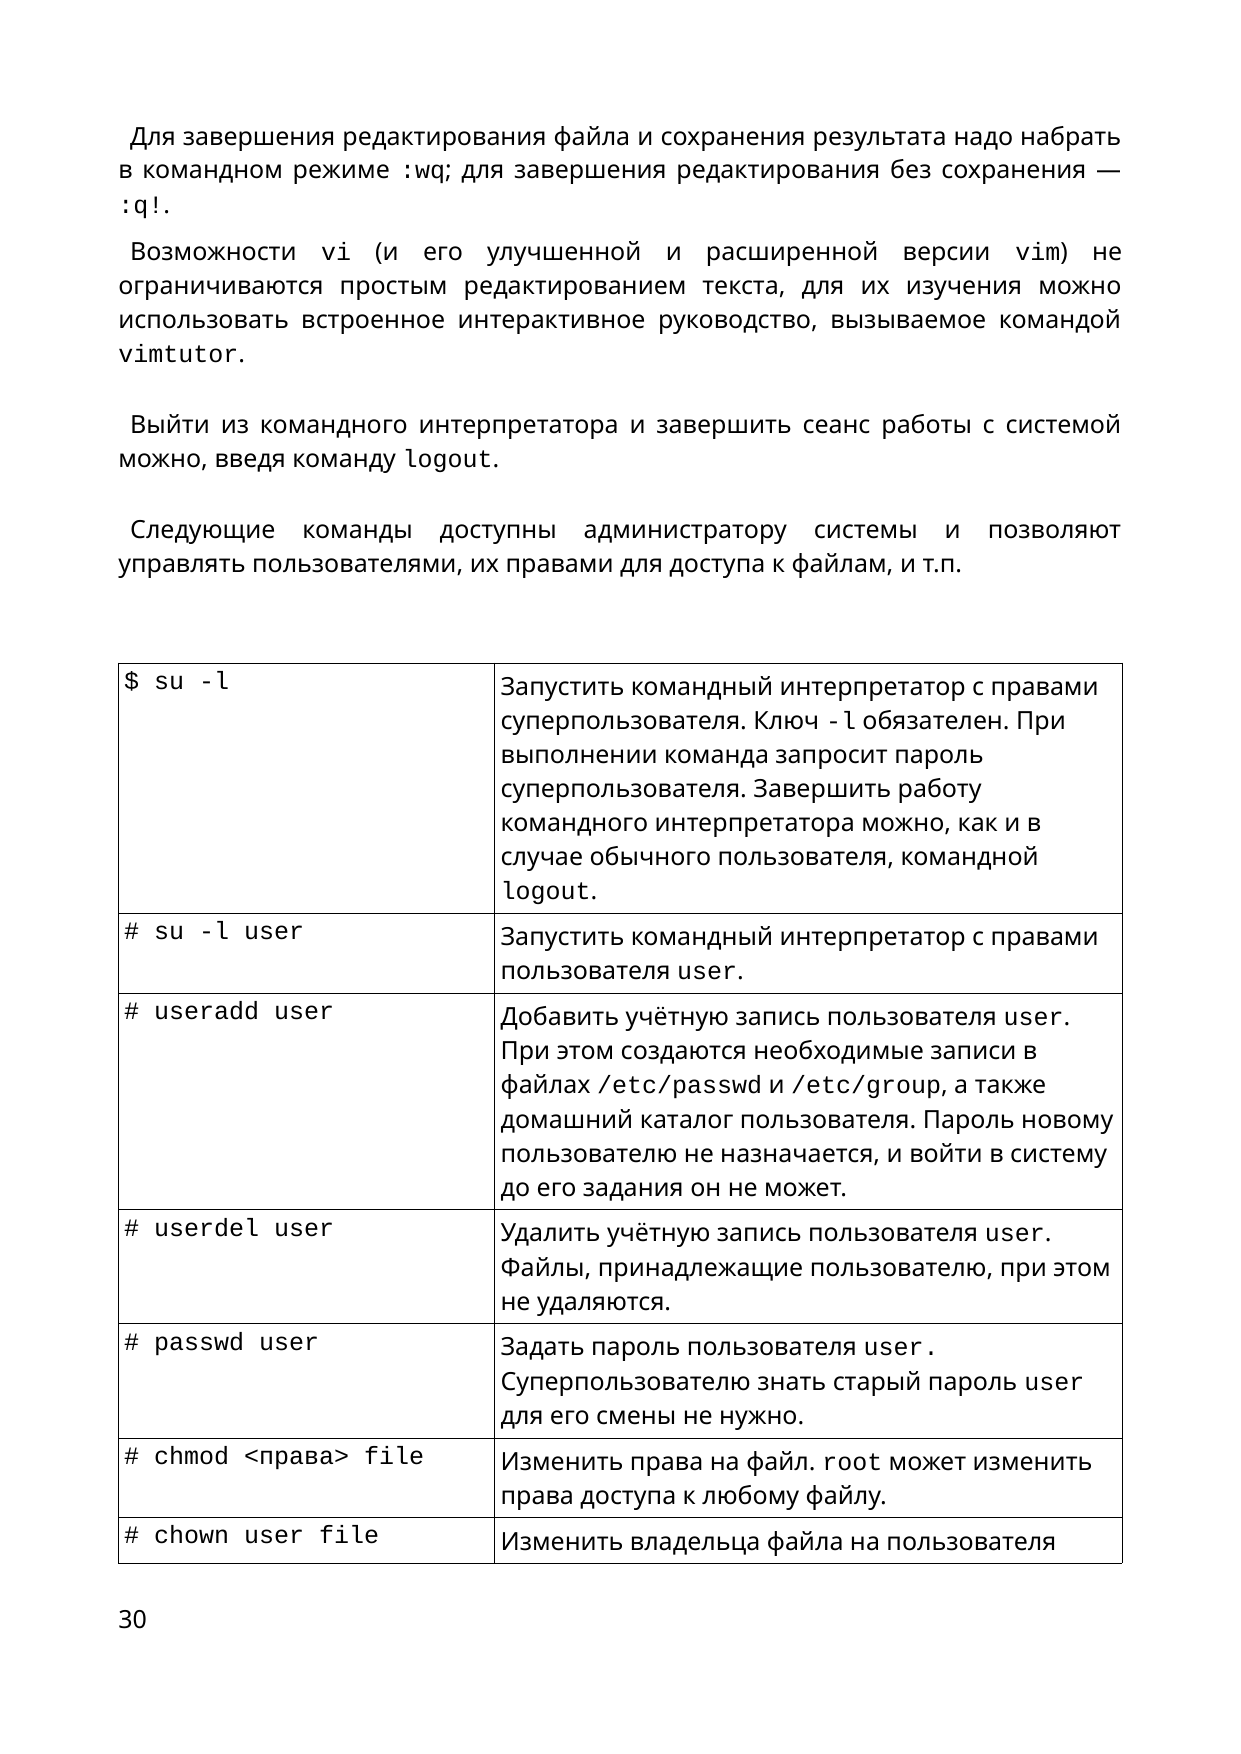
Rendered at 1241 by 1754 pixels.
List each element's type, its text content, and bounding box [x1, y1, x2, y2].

table_cell # useradd user [119, 994, 494, 1209]
text Возможности vi (и его улучшенной и расширенной версии vim) не ограничиваются простым редактированием текста, для их изучения можно использовать встроенное интерактивное руководство, вызываемое командой vimtutor. [118, 233, 1122, 370]
table_header $ su -l [119, 664, 494, 913]
table_cell Удалить учётную запись пользователя user. Файлы, принадлежащие пользователю, при этом не удаляются. [495, 1210, 1122, 1323]
text Следующие команды доступны администратору системы и позволяют управлять пользователями, их правами для доступа к файлам, и т.п. [118, 511, 1122, 579]
table_header Запустить командный интерпретатор с правами суперпользователя. Ключ -l обязателен. При выполнении команда запросит пароль суперпользователя. Завершить работу командного интерпретатора можно, как и в случае обычного пользователя, командной logout. [495, 664, 1122, 913]
table_cell # chown user file [119, 1518, 494, 1563]
table_cell # su -l user [119, 914, 494, 993]
table_cell Изменить права на файл. root может изменить права доступа к любому файлу. [495, 1439, 1122, 1517]
table_cell Изменить владельца файла на пользователя [495, 1518, 1122, 1563]
table_cell # chmod <права> file [119, 1439, 494, 1517]
text Выйти из командного интерпретатора и завершить сеанс работы с системой можно, введя команду logout. [118, 407, 1122, 475]
table_cell Запустить командный интерпретатор с правами пользователя user. [495, 914, 1122, 993]
text Для завершения редактирования файла и сохранения результата надо набрать в командном режиме :wq; для завершения редактирования без сохранения — :q!. [118, 118, 1122, 221]
table_cell Задать пароль пользователя user. Суперпользователю знать старый пароль user для его смены не нужно. [495, 1324, 1122, 1437]
table_cell Добавить учётную запись пользователя user. При этом создаются необходимые записи в файлах /etc/passwd и /etc/group, а также домашний каталог пользователя. Пароль новому пользователю не назначается, и войти в систему до его задания он не может. [495, 994, 1122, 1209]
table_cell # userdel user [119, 1210, 494, 1323]
table_cell # passwd user [119, 1324, 494, 1437]
